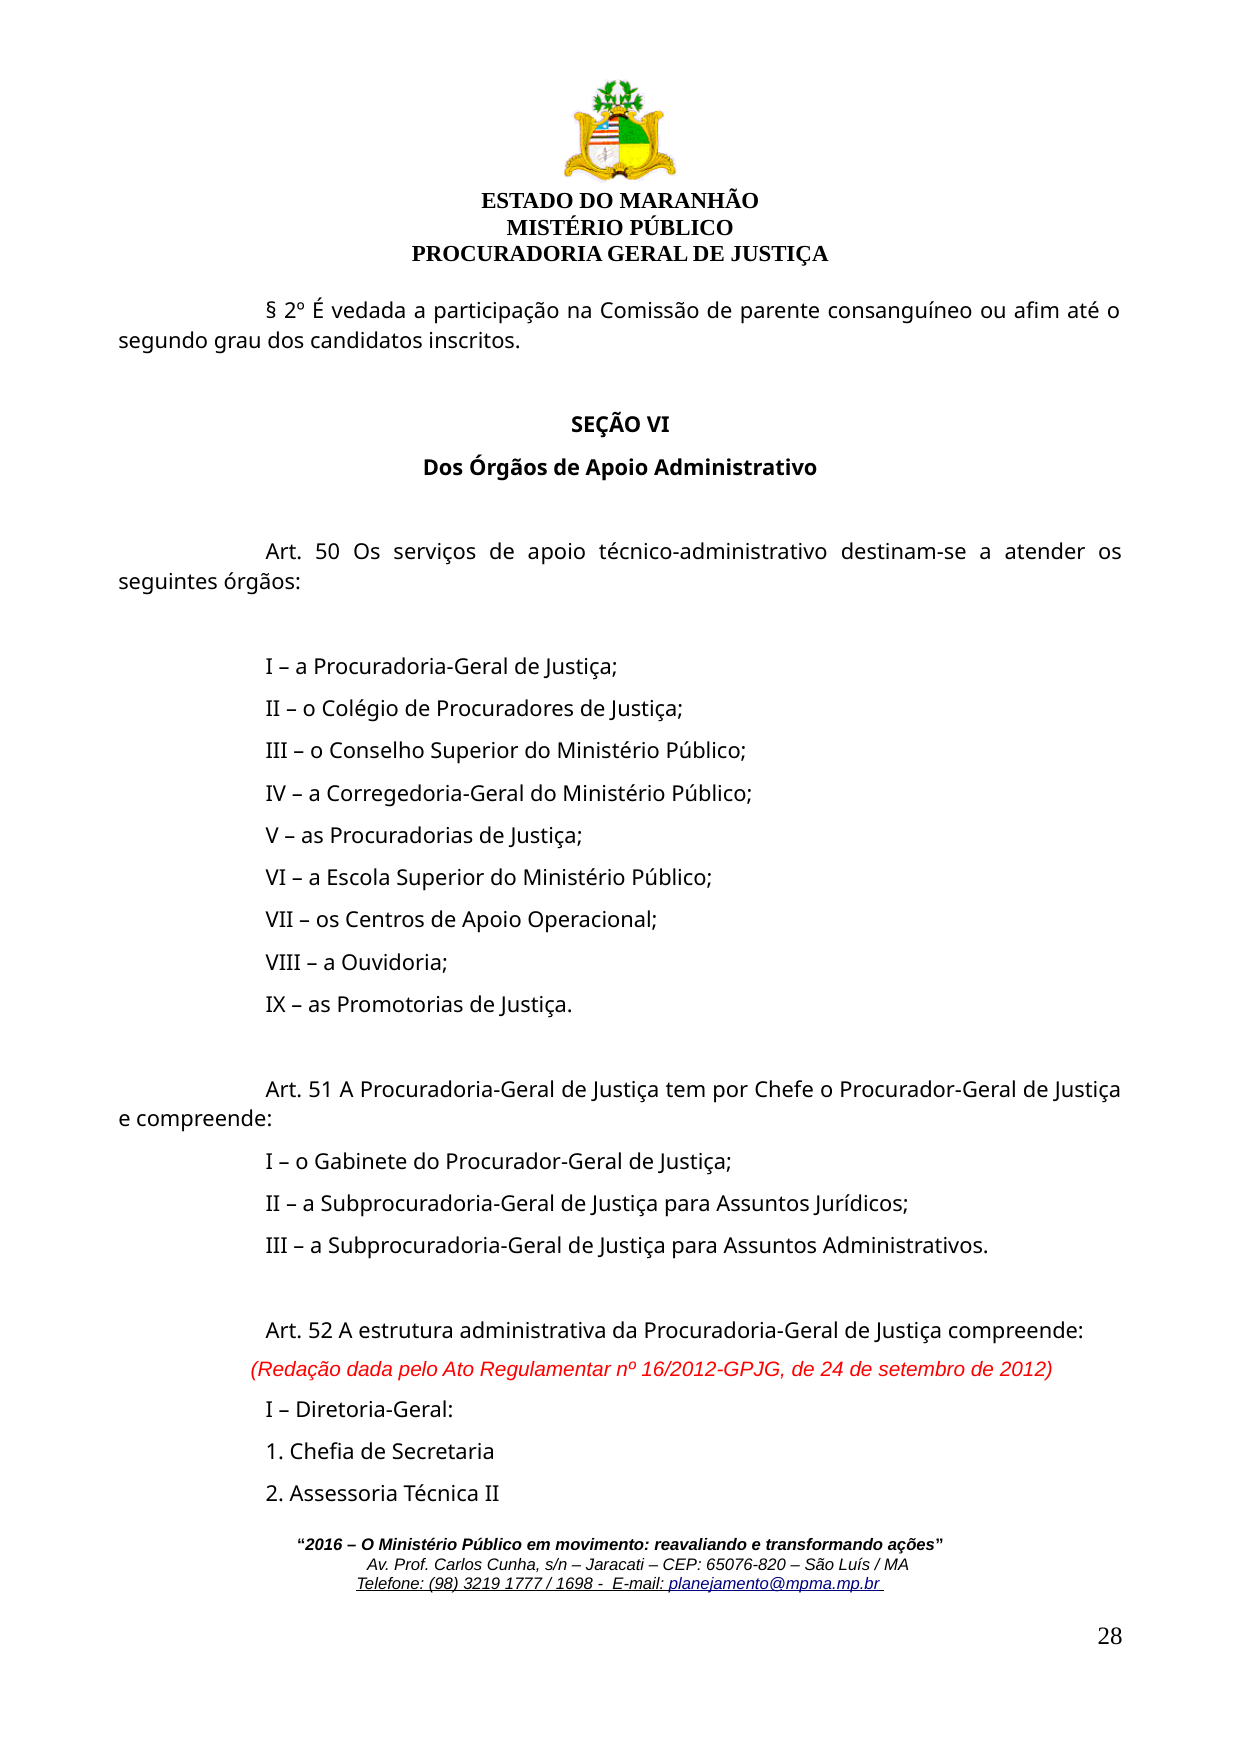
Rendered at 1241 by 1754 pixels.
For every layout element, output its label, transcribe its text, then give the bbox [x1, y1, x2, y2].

text 2. Assessoria Técnica II [118, 1478, 1122, 1508]
text II – a Subprocuradoria-Geral de Justiça para Assuntos Jurídicos; [118, 1188, 1122, 1218]
text (Redação dada pelo Ato Regulamentar nº 16/2012-GPJG, de 24 de setembro de 2012) [118, 1357, 1122, 1381]
text SEÇÃO VI [118, 409, 1122, 439]
text § 2º É vedada a participação na Comissão de parente consanguíneo ou afim até o segundo grau dos candidatos inscritos. [118, 295, 1122, 354]
text I – a Procuradoria-Geral de Justiça; [118, 651, 1122, 680]
text VIII – a Ouvidoria; [118, 947, 1122, 976]
text 1. Chefia de Secretaria [118, 1436, 1122, 1466]
text IV – a Corregedoria-Geral do Ministério Público; [118, 777, 1122, 807]
text VI – a Escola Superior do Ministério Público; [118, 862, 1122, 892]
text Art. 51 A Procuradoria-Geral de Justiça tem por Chefe o Procurador-Geral de Justiça e compreende: [118, 1073, 1122, 1133]
text I – o Gabinete do Procurador-Geral de Justiça; [118, 1146, 1122, 1175]
text VII – os Centros de Apoio Operacional; [118, 904, 1122, 934]
text Dos Órgãos de Apoio Administrativo [118, 452, 1122, 481]
text V – as Procuradorias de Justiça; [118, 820, 1122, 849]
text II – o Colégio de Procuradores de Justiça; [118, 693, 1122, 723]
text III – a Subprocuradoria-Geral de Justiça para Assuntos Administrativos. [118, 1230, 1122, 1260]
text Art. 52 A estrutura administrativa da Procuradoria-Geral de Justiça compreende: [118, 1315, 1122, 1344]
text IX – as Promotorias de Justiça. [118, 989, 1122, 1019]
text I – Diretoria-Geral: [118, 1393, 1122, 1423]
text Art. 50 Os serviços de apoio técnico-administrativo destinam-se a atender os seguintes órgãos: [118, 536, 1122, 596]
text III – o Conselho Superior do Ministério Público; [118, 735, 1122, 765]
